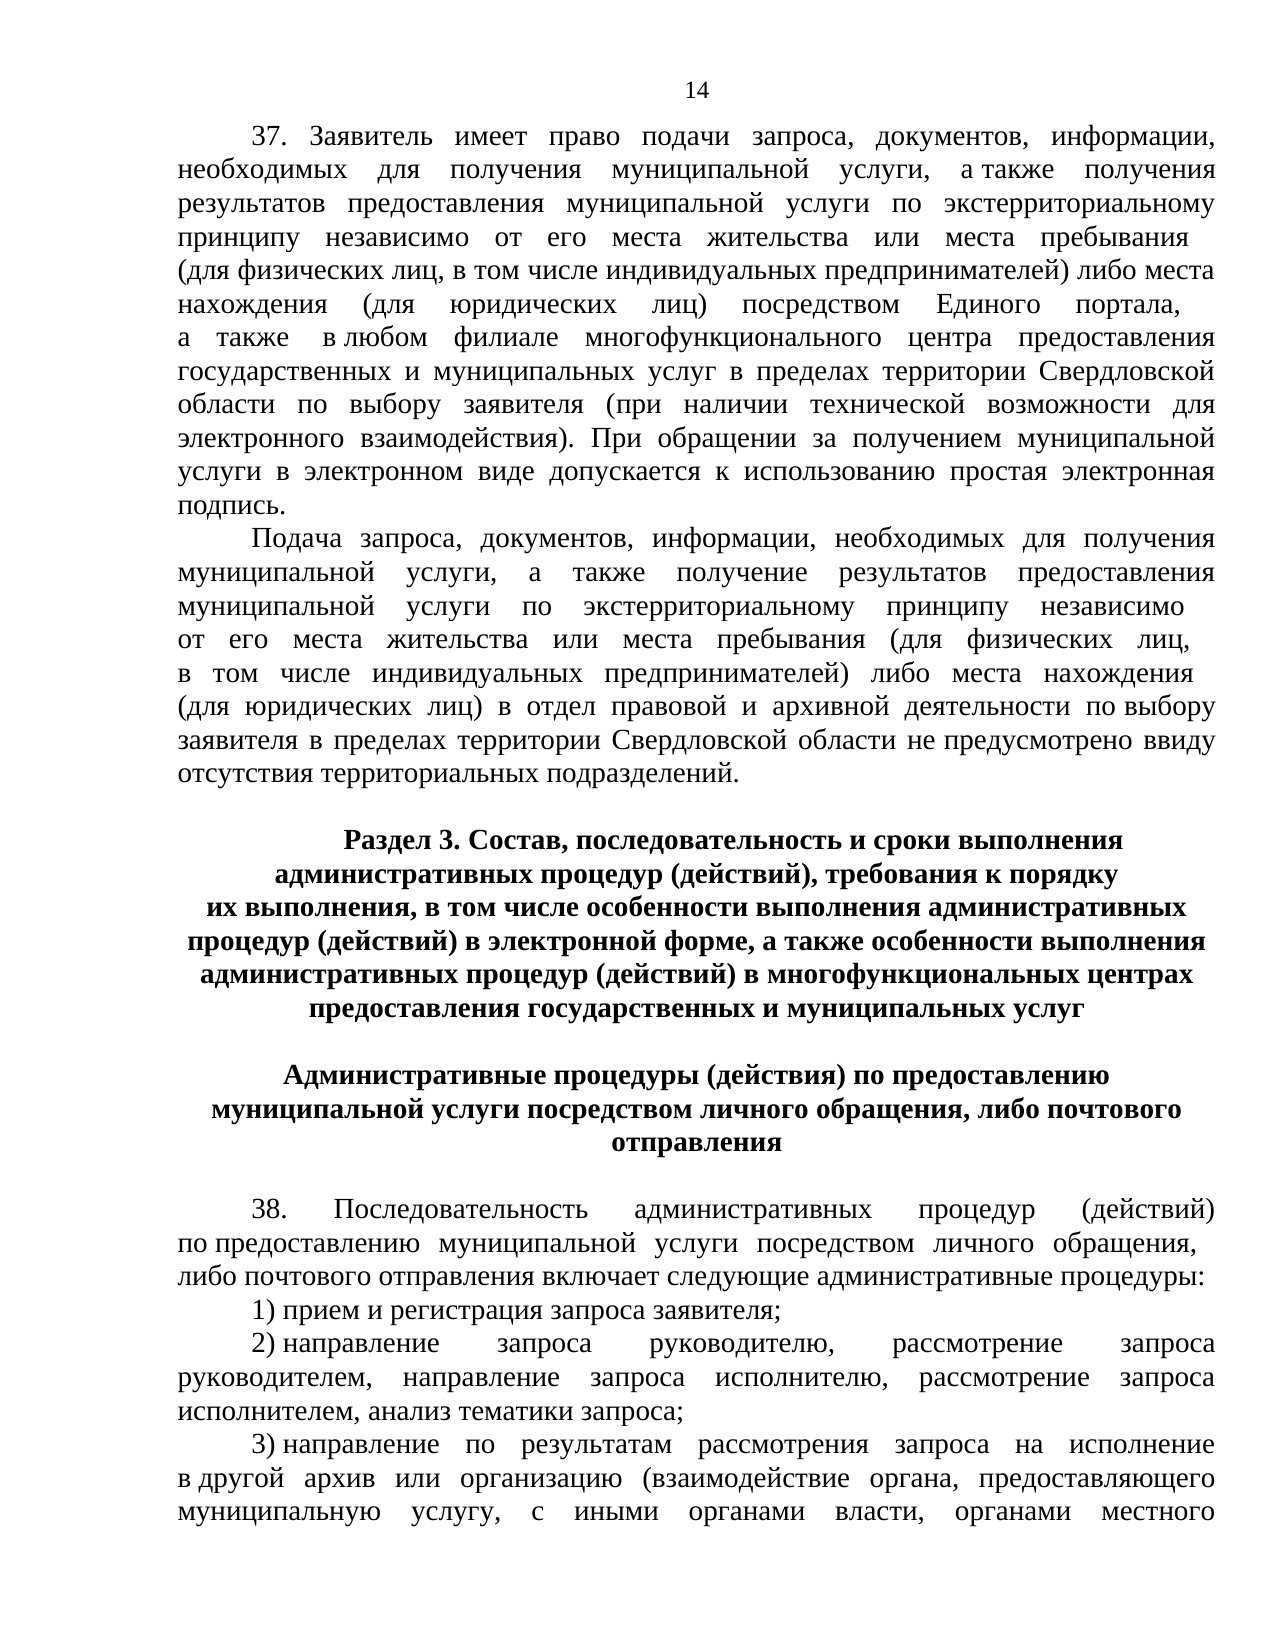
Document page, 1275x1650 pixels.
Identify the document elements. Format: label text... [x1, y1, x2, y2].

text 38. Последовательность административных процедур (действий) по предоставлению муниципальной услуги посредством личного обращения, либо почтового отправления включает следующие административные процедуры: [177, 1191, 1216, 1292]
text Административные процедуры (действия) по предоставлению муниципальной услуги посредством личного обращения, либо почтового отправления [177, 1057, 1216, 1158]
text 3) направление по результатам рассмотрения запроса на исполнение в другой архив или организацию (взаимодействие органа, предоставляющего муниципальную услугу, с иными органами власти, органами местного [177, 1426, 1216, 1527]
text Подача запроса, документов, информации, необходимых для получения муниципальной услуги, а также получение результатов предоставления муниципальной услуги по экстерриториальному принципу независимо от его места жительства или места пребывания (для физических лиц, в том числе индивидуальных предпринимателей) либо места нахождения (для юридических лиц) в отдел правовой и архивной деятельности по выбору заявителя в пределах территории Свердловской области не предусмотрено ввиду отсутствия территориальных подразделений. [177, 521, 1216, 789]
text 1) прием и регистрация запроса заявителя; [177, 1292, 1216, 1326]
text Раздел 3. Состав, последовательность и сроки выполнения административных процедур (действий), требования к порядку их выполнения, в том числе особенности выполнения административных процедур (действий) в электронной форме, а также особенности выполнения административных процедур (действий) в многофункциональных центрах предоставления государственных и муниципальных услуг [177, 822, 1216, 1024]
text 37. Заявитель имеет право подачи запроса, документов, информации, необходимых для получения муниципальной услуги, а также получения результатов предоставления муниципальной услуги по экстерриториальному принципу независимо от его места жительства или места пребывания (для физических лиц, в том числе индивидуальных предпринимателей) либо места нахождения (для юридических лиц) посредством Единого портала, а также в любом филиале многофункционального центра предоставления государственных и муниципальных услуг в пределах территории Свердловской области по выбору заявителя (при наличии технической возможности для электронного взаимодействия). При обращении за получением муниципальной услуги в электронном виде допускается к использованию простая электронная подпись. [177, 118, 1216, 521]
text 2) направление запроса руководителю, рассмотрение запроса руководителем, направление запроса исполнителю, рассмотрение запроса исполнителем, анализ тематики запроса; [177, 1326, 1216, 1426]
